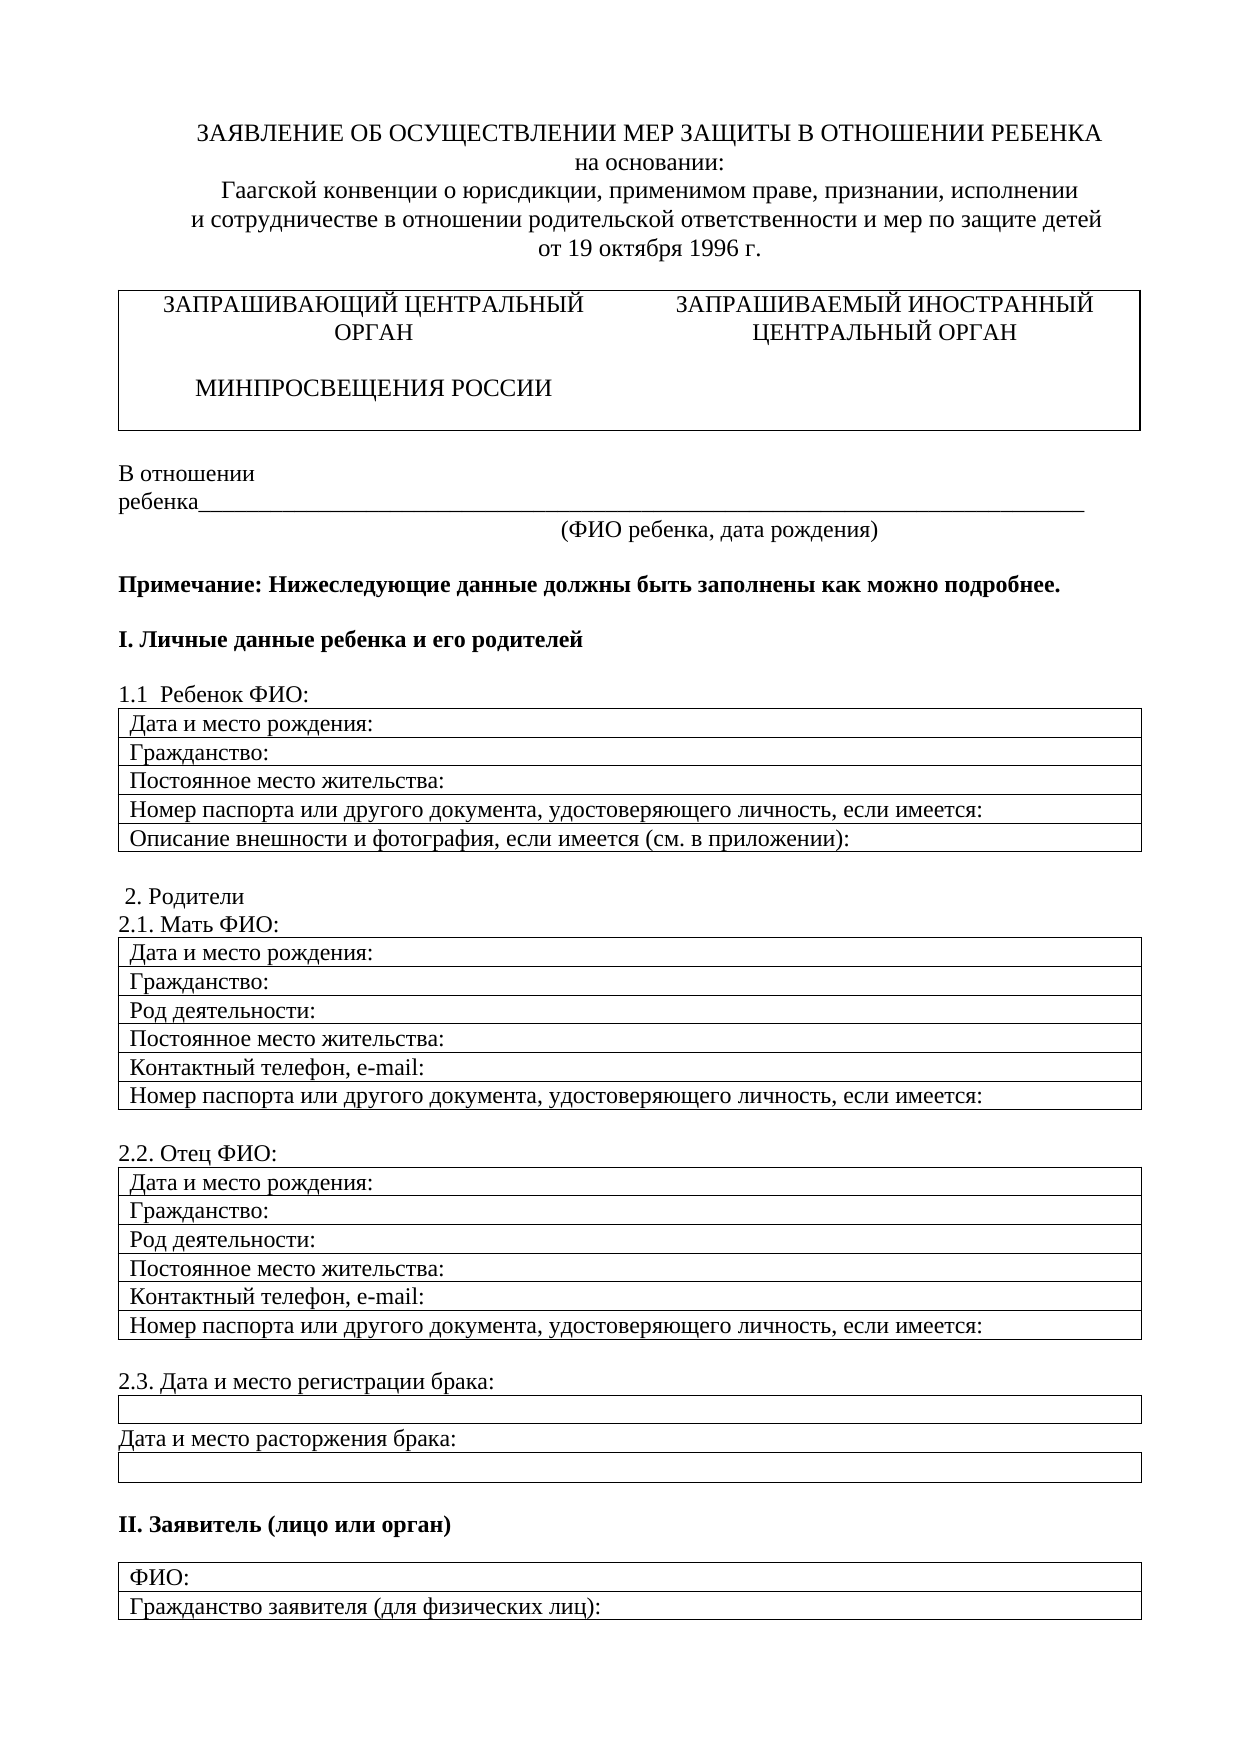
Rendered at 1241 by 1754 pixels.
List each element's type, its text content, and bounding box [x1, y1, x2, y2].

table_cell Гражданство: [119, 738, 1141, 765]
table_cell Род деятельности: [119, 996, 1141, 1023]
text 2.1. Мать ФИО: [118, 910, 1181, 937]
table_header Дата и место рождения: [119, 709, 1141, 737]
table_cell Контактный телефон, e-mail: [119, 1053, 1141, 1081]
table_cell Номер паспорта или другого документа, удостоверяющего личность, если имеется: [119, 1082, 1141, 1109]
table_cell Постоянное место жительства: [119, 766, 1141, 794]
table_cell Постоянное место жительства: [119, 1254, 1141, 1281]
text на основании: [118, 147, 1181, 176]
text Дата и место расторжения брака: [118, 1424, 1181, 1452]
table_header [119, 1453, 1141, 1482]
text и сотрудничестве в отношении родительской ответственности и мер по защите детей от 19 октября 1996 г. [118, 204, 1181, 262]
table_cell Номер паспорта или другого документа, удостоверяющего личность, если имеется: [119, 1311, 1141, 1338]
table_cell Род деятельности: [119, 1225, 1141, 1252]
table_cell Описание внешности и фотография, если имеется (см. в приложении): [119, 824, 1141, 851]
text 2.2. Отец ФИО: [118, 1139, 1181, 1167]
text В отношении ребенка__________________________________________________________________________ [118, 459, 1181, 515]
text ЗАЯВЛЕНИЕ ОБ ОСУЩЕСТВЛЕНИИ МЕР ЗАЩИТЫ В ОТНОШЕНИИ РЕБЕНКА [118, 118, 1181, 147]
text II. Заявитель (лицо или орган) [118, 1510, 1181, 1538]
text Гаагской конвенции о юрисдикции, применимом праве, признании, исполнении [118, 176, 1181, 204]
text (ФИО ребенка, дата рождения) [487, 515, 1181, 542]
table_cell Гражданство: [119, 1196, 1141, 1224]
table_cell Постоянное место жительства: [119, 1024, 1141, 1052]
table_header Дата и место рождения: [119, 1168, 1141, 1195]
table_header Дата и место рождения: [119, 938, 1141, 966]
table_header ЗАПРАШИВАЮЩИЙ ЦЕНТРАЛЬНЫЙ ОРГАН МИНПРОСВЕЩЕНИЯ РОССИИ [119, 291, 629, 430]
text Примечание: Нижеследующие данные должны быть заполнены как можно подробнее. [118, 570, 1181, 597]
table_header ФИО: [119, 1563, 1141, 1591]
table_cell Гражданство заявителя (для физических лиц): [119, 1592, 1141, 1619]
table_header ЗАПРАШИВАЕМЫЙ ИНОСТРАННЫЙ ЦЕНТРАЛЬНЫЙ ОРГАН [629, 291, 1139, 430]
table_cell Контактный телефон, e-mail: [119, 1282, 1141, 1310]
table_cell Номер паспорта или другого документа, удостоверяющего личность, если имеется: [119, 795, 1141, 822]
text 1.1 Ребенок ФИО: [118, 680, 1181, 708]
table_header [119, 1396, 1141, 1423]
text 2. Родители [118, 881, 1181, 910]
text 2.3. Дата и место регистрации брака: [118, 1367, 1181, 1395]
table_cell Гражданство: [119, 967, 1141, 994]
text I. Личные данные ребенка и его родителей [118, 625, 1181, 653]
